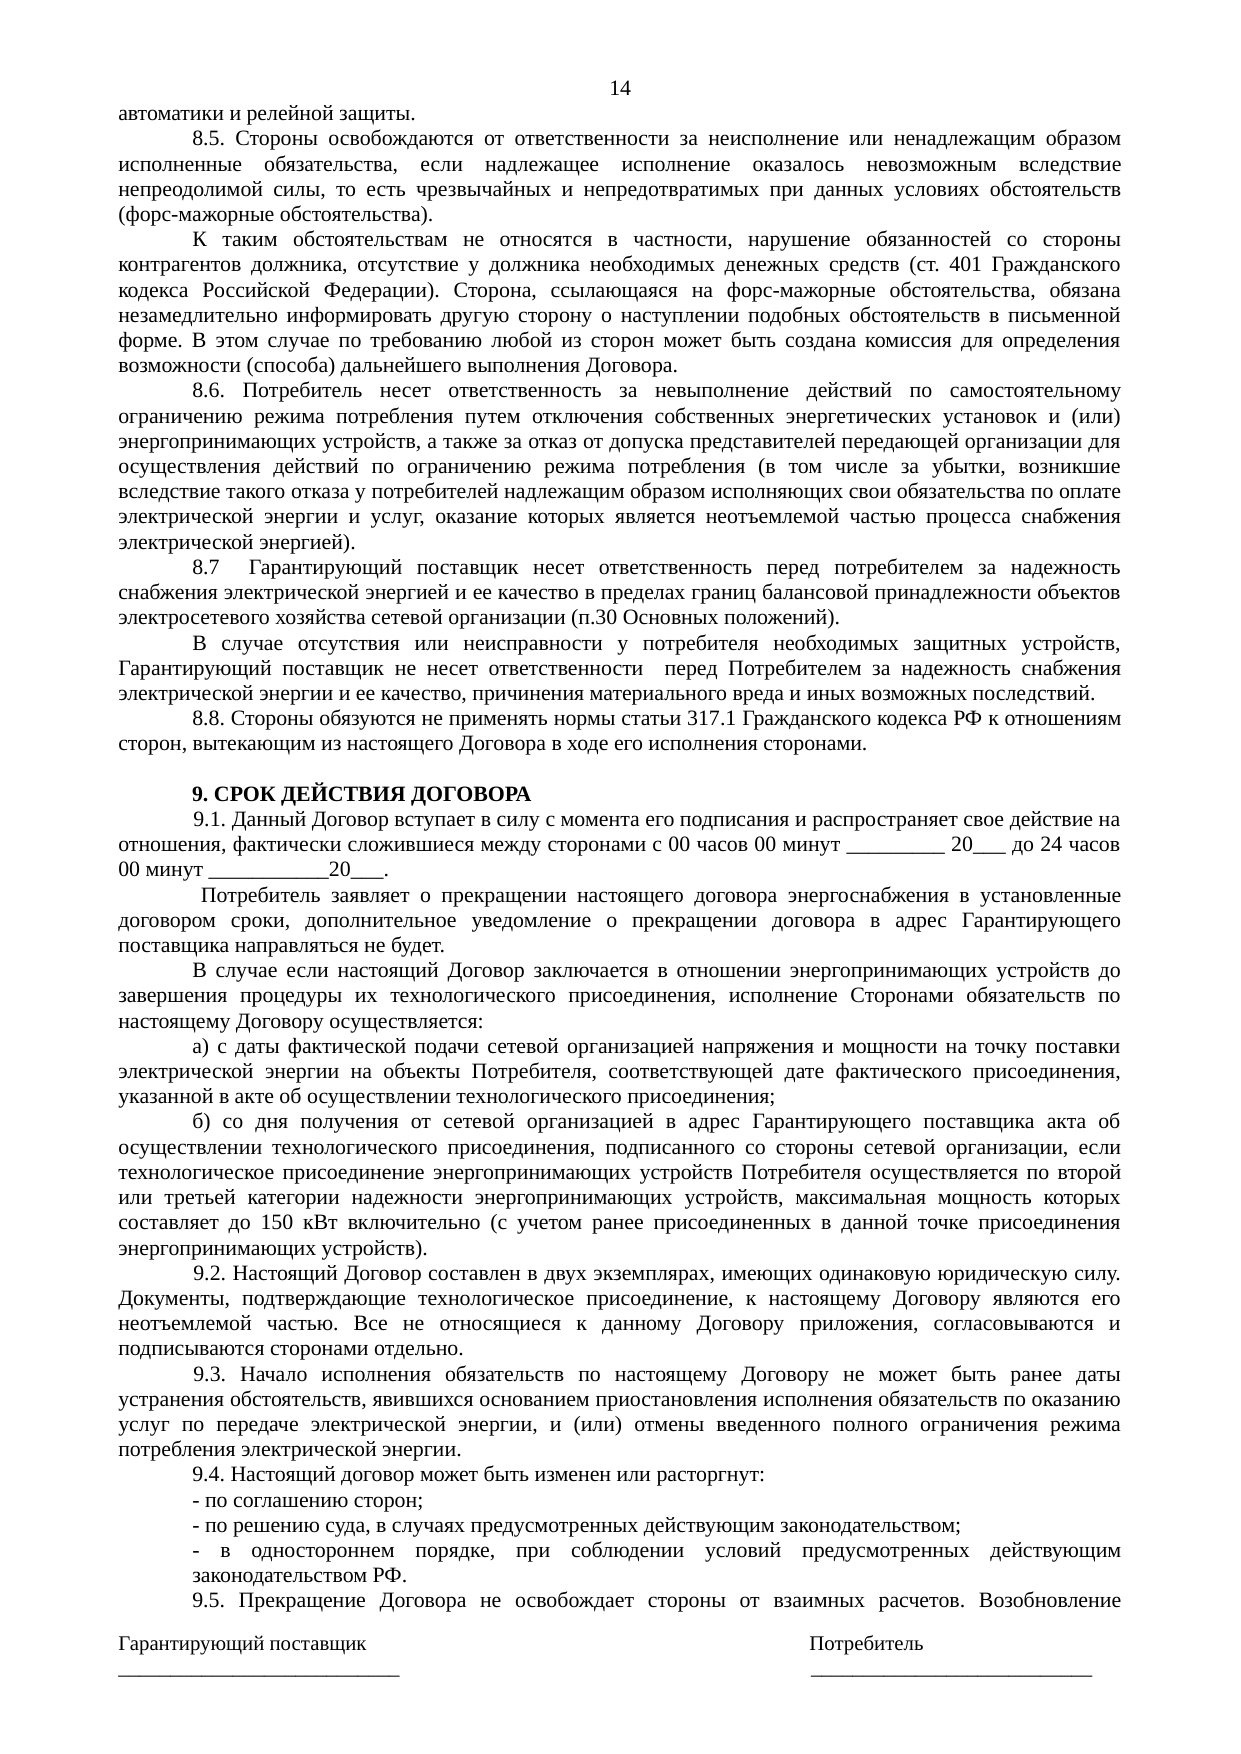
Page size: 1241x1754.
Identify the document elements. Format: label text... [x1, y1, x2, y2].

text - в одностороннем порядке, при соблюдении условий предусмотренных действующим законодательством РФ. [192, 1537, 1122, 1587]
text 9.2. Настоящий Договор составлен в двух экземплярах, имеющих одинаковую юридическую силу. Документы, подтверждающие технологическое присоединение, к настоящему Договору являются его неотъемлемой частью. Все не относящиеся к данному Договору приложения, согласовываются и подписываются сторонами отдельно. [118, 1260, 1122, 1361]
text 9.4. Настоящий договор может быть изменен или расторгнут: [118, 1461, 1122, 1487]
text К таким обстоятельствам не относятся в частности, нарушение обязанностей со стороны контрагентов должника, отсутствие у должника необходимых денежных средств (ст. 401 Гражданского кодекса Российской Федерации). Сторона, ссылающаяся на форс-мажорные обстоятельства, обязана незамедлительно информировать другую сторону о наступлении подобных обстоятельств в письменной форме. В этом случае по требованию любой из сторон может быть создана комиссия для определения возможности (способа) дальнейшего выполнения Договора. [118, 226, 1122, 377]
text автоматики и релейной защиты. [118, 100, 1122, 125]
text 9.3. Начало исполнения обязательств по настоящему Договору не может быть ранее даты устранения обстоятельств, явившихся основанием приостановления исполнения обязательств по оказанию услуг по передаче электрической энергии, и (или) отмены введенного полного ограничения режима потребления электрической энергии. [118, 1361, 1122, 1461]
text 9. СРОК ДЕЙСТВИЯ ДОГОВОРА [118, 781, 1122, 806]
text Потребитель заявляет о прекращении настоящего договора энергоснабжения в установленные договором сроки, дополнительное уведомление о прекращении договора в адрес Гарантирующего поставщика направляться не будет. [118, 882, 1122, 957]
text 9.1. Данный Договор вступает в силу с момента его подписания и распространяет свое действие на отношения, фактически сложившиеся между сторонами с 00 часов 00 минут _________ 20___ до 24 часов 00 минут ___________20___. [118, 806, 1122, 882]
text 8.6. Потребитель несет ответственность за невыполнение действий по самостоятельному ограничению режима потребления путем отключения собственных энергетических установок и (или) энергопринимающих устройств, а также за отказ от допуска представителей передающей организации для осуществления действий по ограничению режима потребления (в том числе за убытки, возникшие вследствие такого отказа у потребителей надлежащим образом исполняющих свои обязательства по оплате электрической энергии и услуг, оказание которых является неотъемлемой частью процесса снабжения электрической энергией). [118, 377, 1122, 554]
text 9.5. Прекращение Договора не освобождает стороны от взаимных расчетов. Возобновление [118, 1587, 1122, 1613]
text В случае если настоящий Договор заключается в отношении энергопринимающих устройств до завершения процедуры их технологического присоединения, исполнение Сторонами обязательств по настоящему Договору осуществляется: [118, 957, 1122, 1033]
text В случае отсутствия или неисправности у потребителя необходимых защитных устройств, Гарантирующий поставщик не несет ответственности перед Потребителем за надежность снабжения электрической энергии и ее качество, причинения материального вреда и иных возможных последствий. [118, 629, 1122, 705]
text 8.8. Стороны обязуются не применять нормы статьи 317.1 Гражданского кодекса РФ к отношениям сторон, вытекающим из настоящего Договора в ходе его исполнения сторонами. [118, 705, 1122, 756]
text - по соглашению сторон; [192, 1487, 1122, 1512]
text 8.7 Гарантирующий поставщик несет ответственность перед потребителем за надежность снабжения электрической энергией и ее качество в пределах границ балансовой принадлежности объектов электросетевого хозяйства сетевой организации (п.30 Основных положений). [118, 554, 1122, 629]
text - по решению суда, в случаях предусмотренных действующим законодательством; [192, 1512, 1122, 1537]
text 8.5. Стороны освобождаются от ответственности за неисполнение или ненадлежащим образом исполненные обязательства, если надлежащее исполнение оказалось невозможным вследствие непреодолимой силы, то есть чрезвычайных и непредотвратимых при данных условиях обстоятельств (форс-мажорные обстоятельства). [118, 125, 1122, 226]
text а) с даты фактической подачи сетевой организацией напряжения и мощности на точку поставки электрической энергии на объекты Потребителя, соответствующей дате фактического присоединения, указанной в акте об осуществлении технологического присоединения; [118, 1033, 1122, 1108]
text б) со дня получения от сетевой организацией в адрес Гарантирующего поставщика акта об осуществлении технологического присоединения, подписанного со стороны сетевой организации, если технологическое присоединение энергопринимающих устройств Потребителя осуществляется по второй или третьей категории надежности энергопринимающих устройств, максимальная мощность которых составляет до 150 кВт включительно (с учетом ранее присоединенных в данной точке присоединения энергопринимающих устройств). [118, 1108, 1122, 1260]
